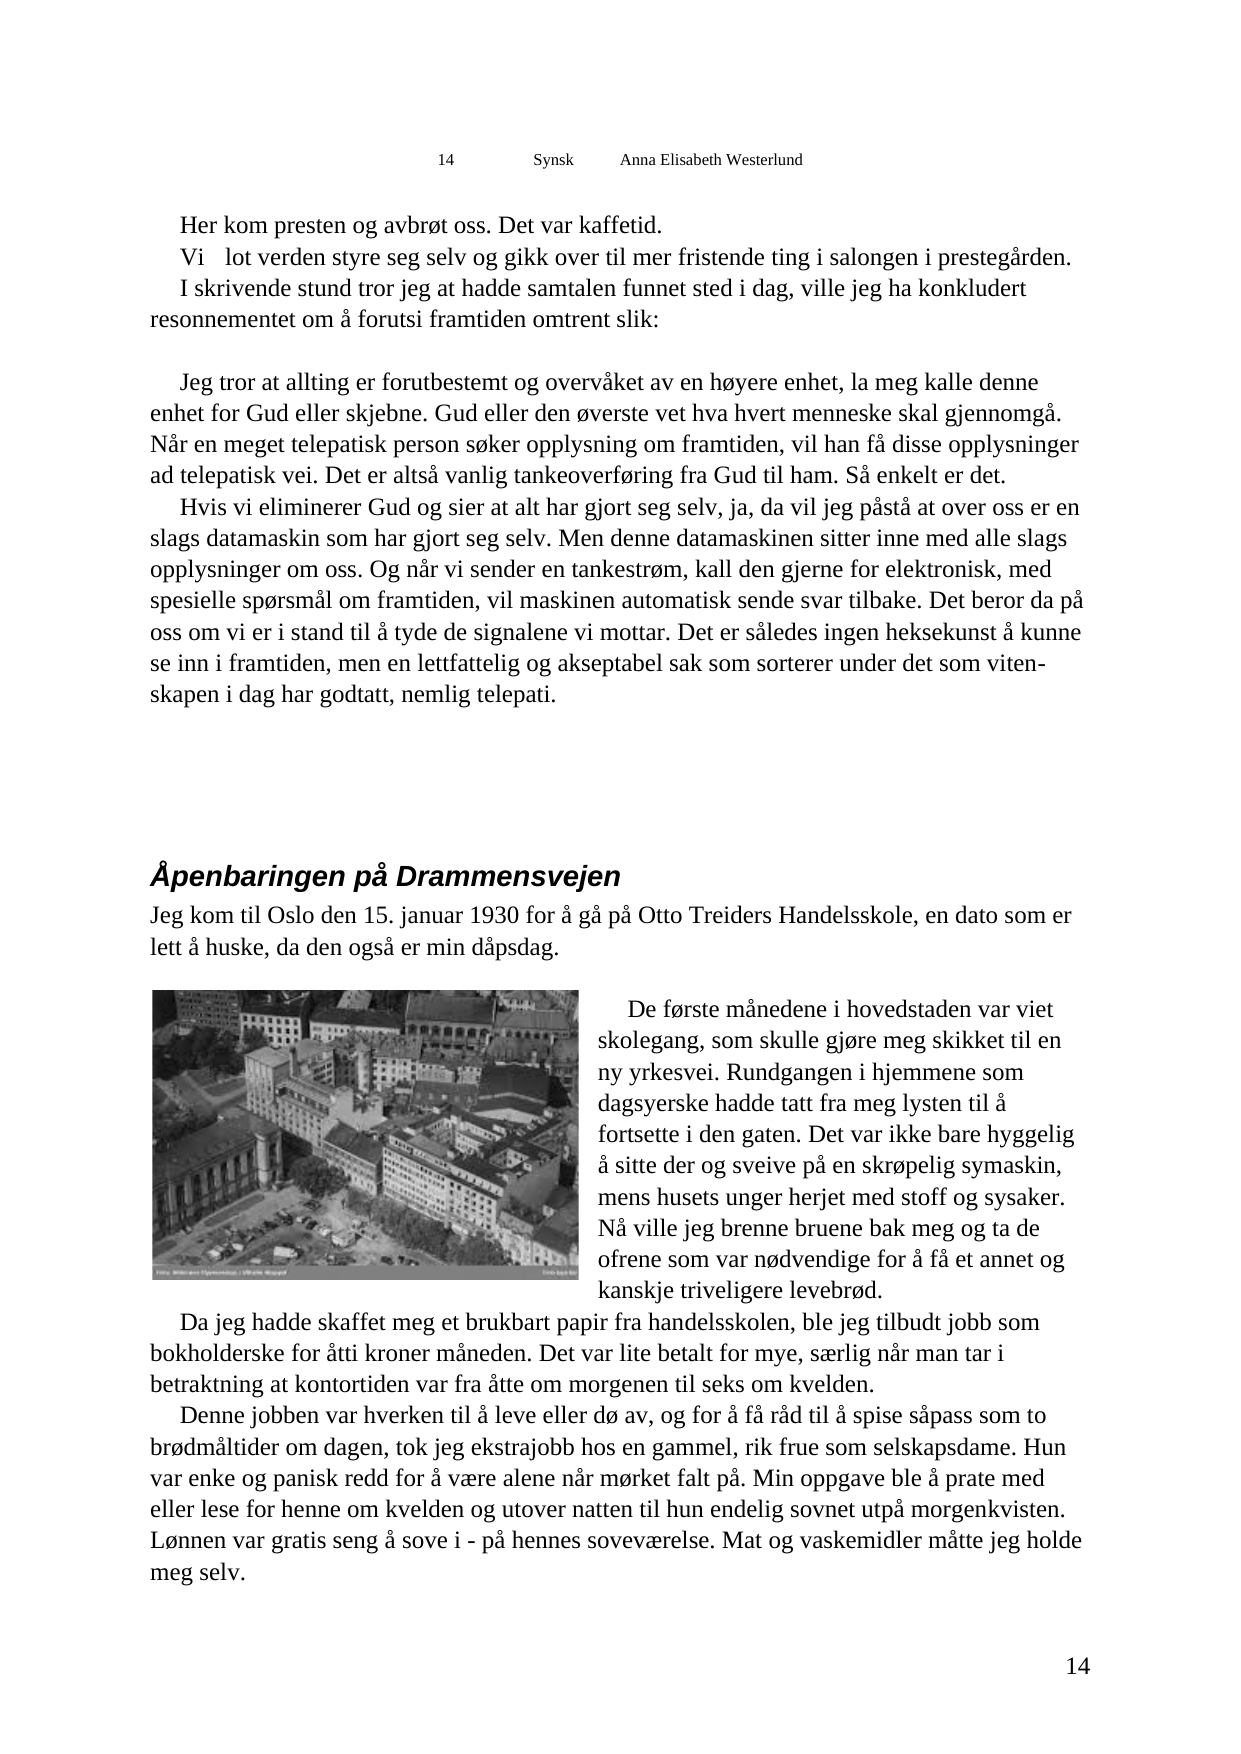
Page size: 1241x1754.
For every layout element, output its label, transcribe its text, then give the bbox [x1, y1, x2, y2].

text Denne jobben var hverken til å leve eller dø av, og for å få råd til å spise såpass som to brødmåltider om dagen, tok jeg ekstrajobb hos en gammel, rik frue som selskapsdame. Hun var enke og panisk redd for å være alene når mørket falt på. Min oppgave ble å prate med eller lese for henne om kvelden og utover natten til hun endelig sovnet utpå morgen­kvisten. Lønnen var gratis seng å sove i - på hennes soveværelse. Mat og vaskemidler måtte jeg holde meg selv. [150, 1399, 1090, 1586]
text Jeg kom til Oslo den 15. januar 1930 for å gå på Otto Treiders Handelsskole, en dato som er lett å huske, da den også er min dåpsdag. [150, 899, 1090, 961]
text Hvis vi eliminerer Gud og sier at alt har gjort seg selv, ja, da vil jeg påstå at over oss er en slags data­maskin som har gjort seg selv. Men denne datama­skinen sitter inne med alle slags opplysninger om oss. Og når vi sender en tankestrøm, kall den gjerne for elektronisk, med spesielle spørsmål om fram­tiden, vil maskinen automatisk sende svar tilbake. Det beror da på oss om vi er i stand til å tyde de signalene vi mottar. Det er således ingen heksekunst å kunne se inn i framtiden, men en lettfattelig og akseptabel sak som sorterer under det som viten­skapen i dag har godtatt, nemlig telepati. [150, 490, 1090, 709]
text Her kom presten og avbrøt oss. Det var kaffetid. [150, 209, 1090, 240]
text Vi lot verden styre seg selv og gikk over til mer fristende ting i salongen i prestegården. [150, 240, 1090, 271]
text Jeg tror at allting er forutbestemt og overvåket av en høyere enhet, la meg kalle denne enhet for Gud eller skjebne. Gud eller den øverste vet hva hvert menneske skal gjennomgå. Når en meget telepatisk person søker opplysning om framtiden, vil han få disse opplysninger ad telepatisk vei. Det er altså van­lig tankeoverføring fra Gud til ham. Så enkelt er det. [150, 365, 1090, 490]
text I skrivende stund tror jeg at hadde samtalen funnet sted i dag, ville jeg ha konkludert resonnementet om å forutsi framtiden omtrent slik: [150, 271, 1090, 334]
text De første månedene i hovedstaden var viet skole­gang, som skulle gjøre meg skikket til en ny yrkes­vei. Rundgangen i hjemmene som dagsyerske hadde tatt fra meg lysten til å fortsette i den gaten. Det var ikke bare hyggelig å sitte der og sveive på en skrø­pelig symaskin, mens husets unger herjet med stoff og sysaker. Nå ville jeg brenne bruene bak meg og ta de ofrene som var nødvendige for å få et annet og kanskje triveligere levebrød. [150, 992, 1090, 1305]
picture [152, 990, 579, 1280]
text Da jeg hadde skaffet meg et brukbart papir fra han­delsskolen, ble jeg tilbudt jobb som bokholderske for åtti kroner måneden. Det var lite betalt for mye, særlig når man tar i betraktning at kontortiden var fra åtte om morgenen til seks om kvelden. [150, 1305, 1090, 1399]
subtitle Åpenbaringen på Drammensvejen [150, 859, 1090, 892]
